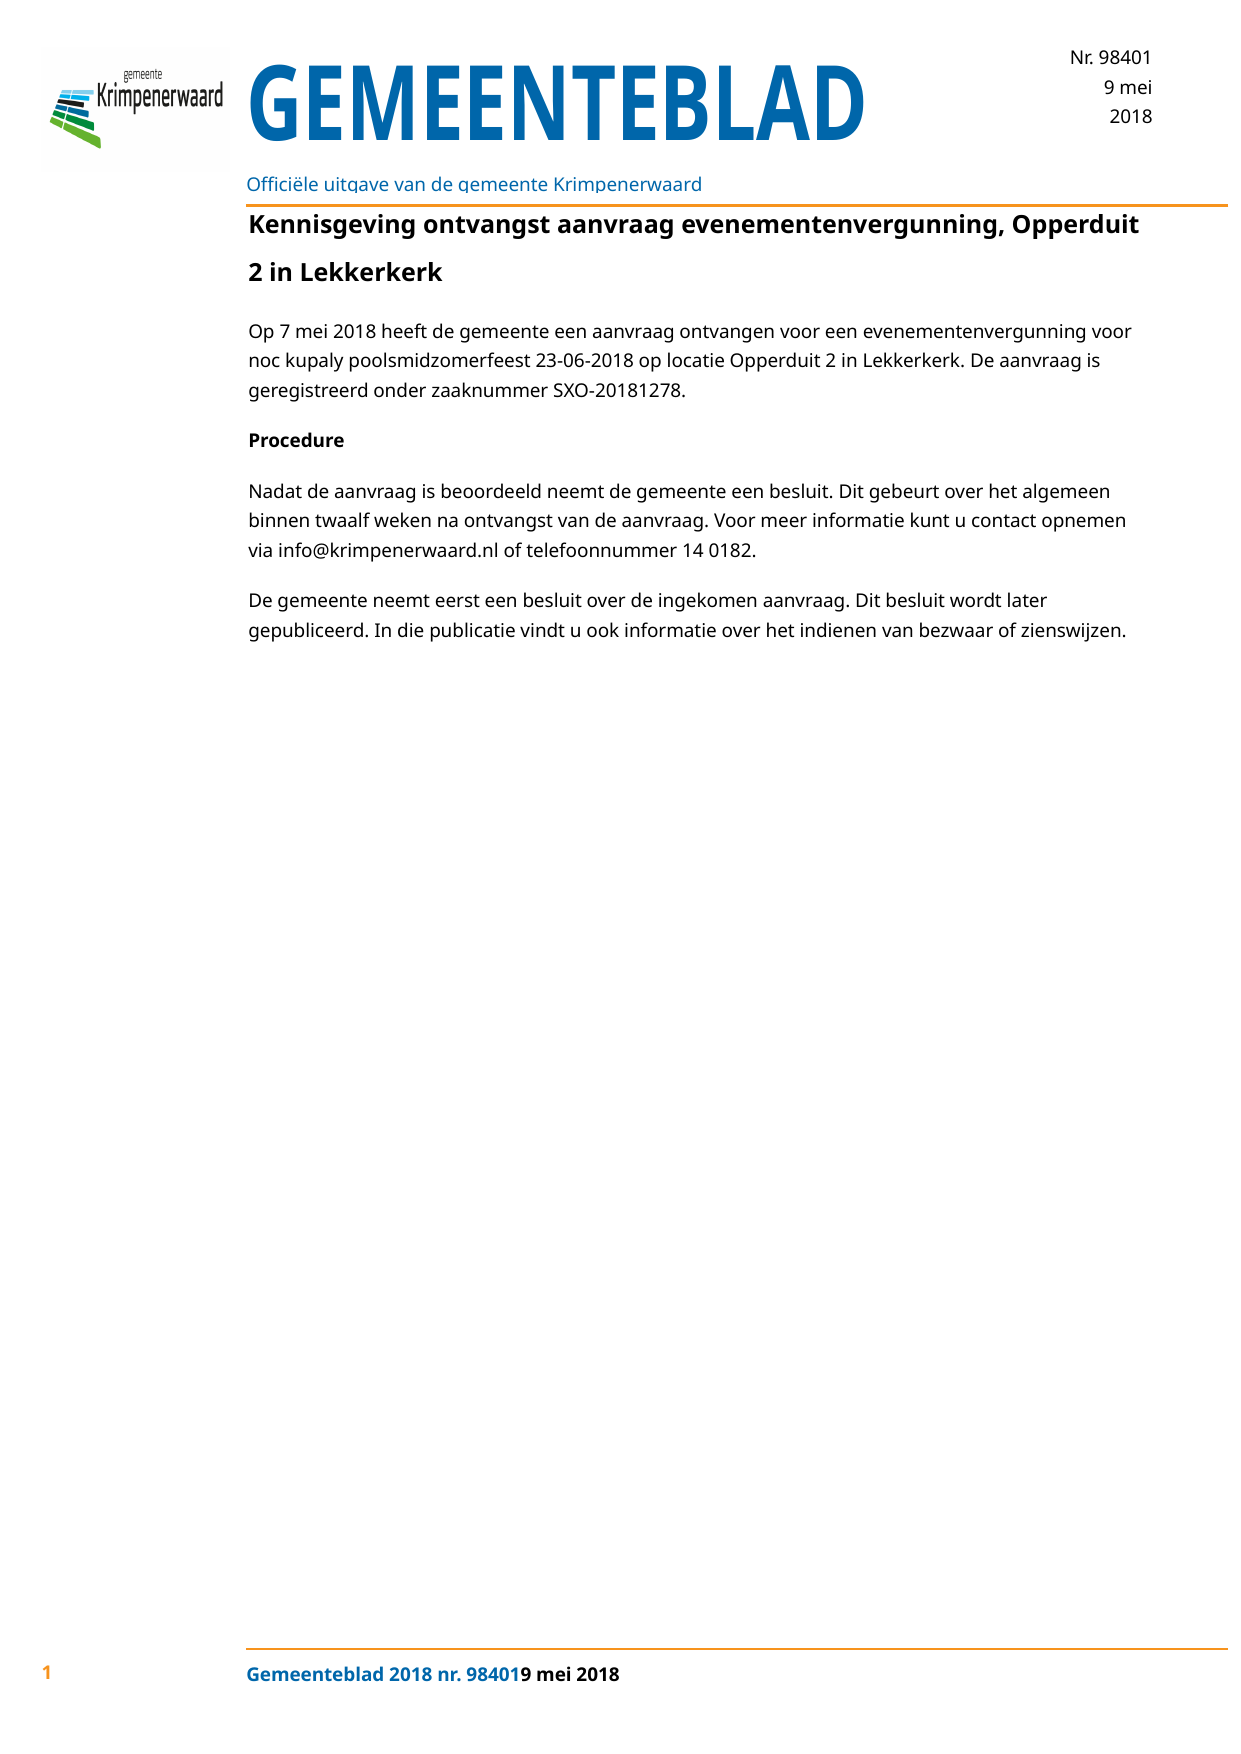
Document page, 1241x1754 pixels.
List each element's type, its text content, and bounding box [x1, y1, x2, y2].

text Nadat de aanvraag is beoordeeld neemt de gemeente een besluit. Dit gebeurt over het algemeen binnen twaalf weken na ontvangst van de aanvraag. Voor meer informatie kunt u contact opnemen via info@krimpenerwaard.nl of telefoonnummer 14 0182. [248, 478, 1152, 563]
text De gemeente neemt eerst een besluit over de ingekomen aanvraag. Dit besluit wordt later gepubliceerd. In die publicatie vindt u ook informatie over het indienen van bezwaar of zienswijzen. [248, 587, 1152, 643]
picture [41, 47, 231, 172]
text Op 7 mei 2018 heeft de gemeente een aanvraag ontvangen voor een evenementenvergunning voor noc kupaly poolsmidzomerfeest 23-06-2018 op locatie Opperduit 2 in Lekkerkerk. De aanvraag is geregistreerd onder zaaknummer SXO-20181278. [248, 318, 1152, 403]
text Procedure [248, 427, 1152, 453]
text Kennisgeving ontvangst aanvraag evenementenvergunning, Opperduit 2 in Lekkerkerk [248, 207, 1152, 288]
